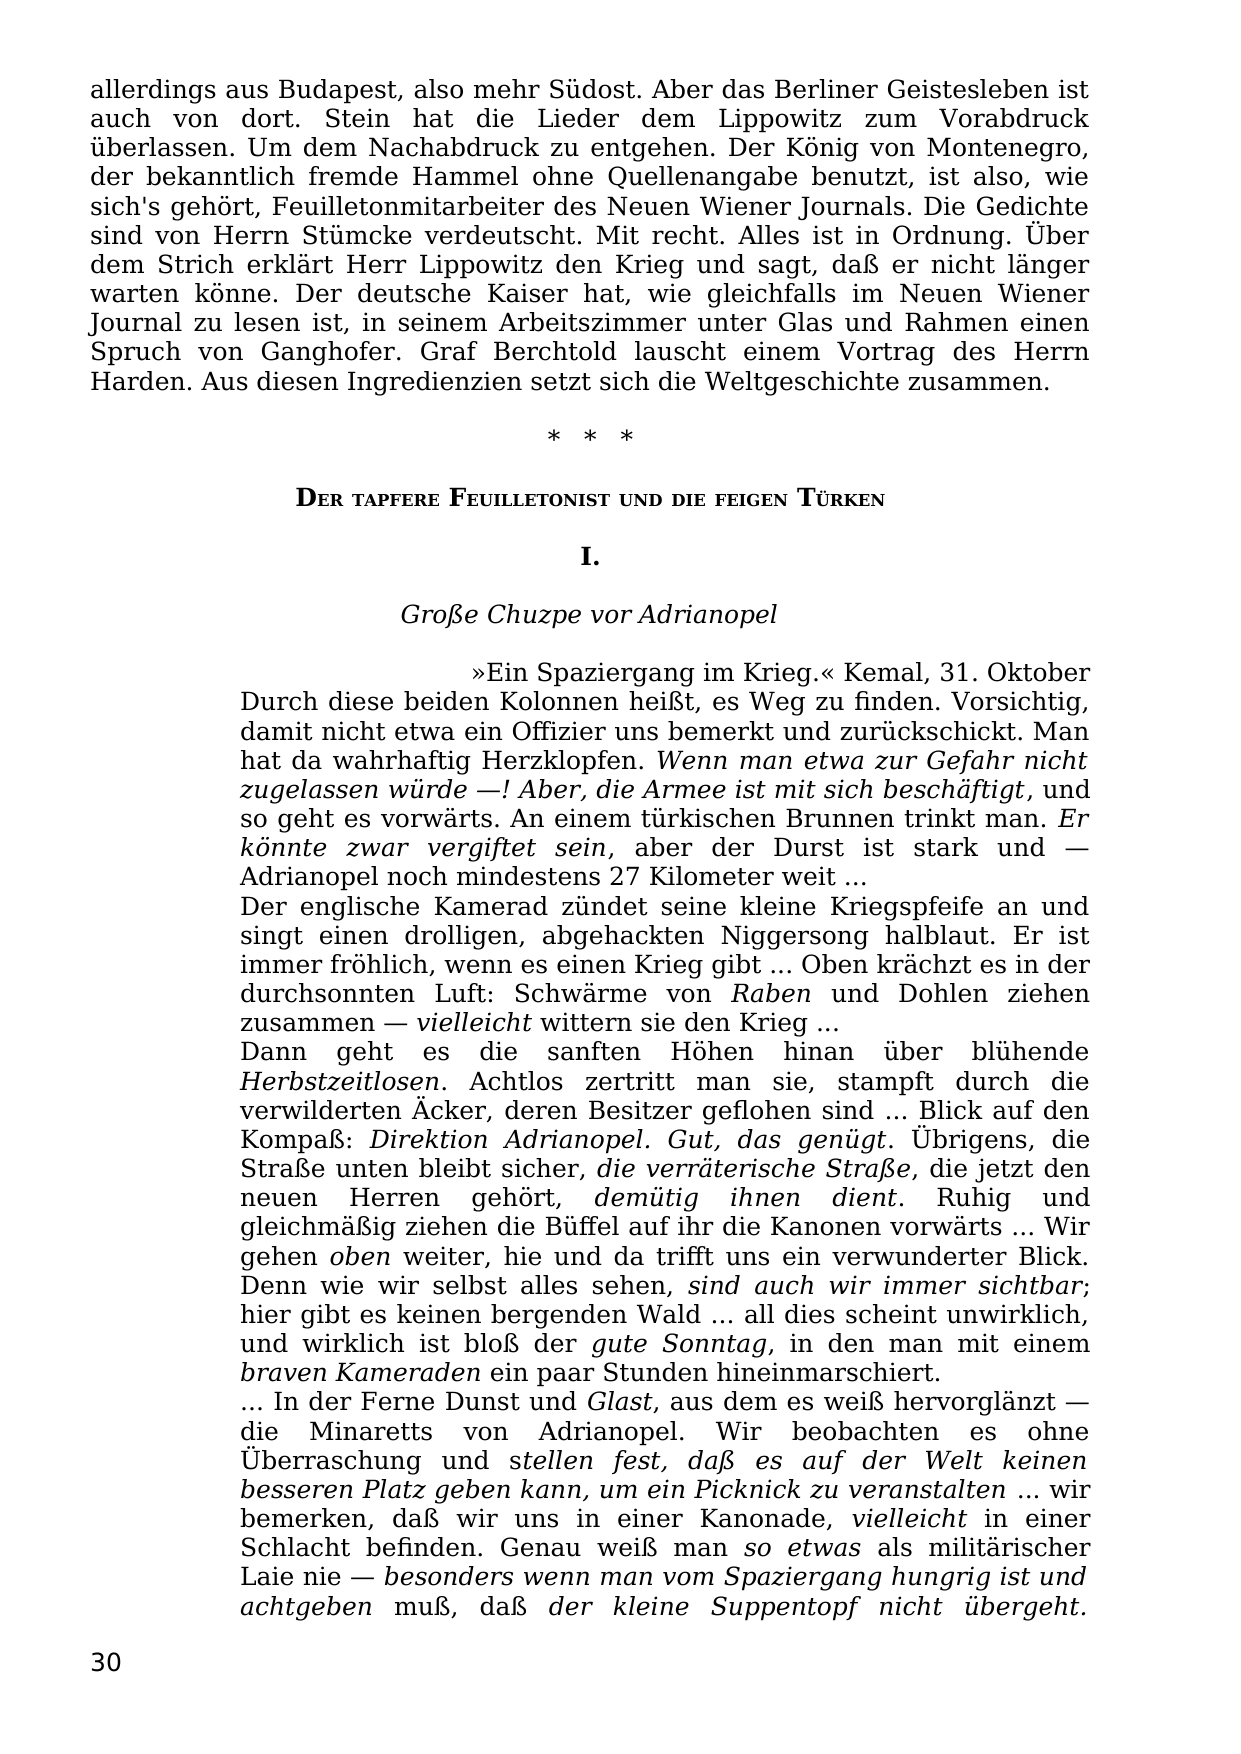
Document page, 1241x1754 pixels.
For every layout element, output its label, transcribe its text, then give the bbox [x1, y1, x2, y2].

text ... In der Ferne Dunst und Glast, aus dem es weiß hervorglänzt — die Minaretts von Adrianopel. Wir beobachten es ohne Überraschung und stellen fest, daß es auf der Welt keinen besseren Platz geben kann, um ein Picknick zu veranstalten ... wir bemerken, daß wir uns in einer Kanonade, vielleicht in einer Schlacht befinden. Genau weiß man so etwas als militärischer Laie nie — besonders wenn man vom Spaziergang hungrig ist und achtgeben muß, daß der kleine Suppentopf nicht übergeht. [240, 1387, 1091, 1621]
text Dann geht es die sanften Höhen hinan über blühende Herbstzeitlosen. Achtlos zertritt man sie, stampft durch die verwilderten Äcker, deren Besitzer geflohen sind ... Blick auf den Kompaß: Direktion Adrianopel. Gut, das genügt. Übrigens, die Straße unten bleibt sicher, die verräterische Straße, die jetzt den neuen Herren gehört, demütig ihnen dient. Ruhig und gleichmäßig ziehen die Büffel auf ihr die Kanonen vorwärts ... Wir gehen oben weiter, hie und da trifft uns ein verwunderter Blick. Denn wie wir selbst alles sehen, sind auch wir immer sichtbar; hier gibt es keinen bergenden Wald ... all dies scheint unwirklich, und wirklich ist bloß der gute Sonntag, in den man mit einem braven Kameraden ein paar Stunden hineinmarschiert. [240, 1037, 1091, 1387]
text allerdings aus Budapest, also mehr Südost. Aber das Berliner Geistesleben ist auch von dort. Stein hat die Lieder dem Lippowitz zum Vorabdruck überlassen. Um dem Nachabdruck zu entgehen. Der König von Montenegro, der bekanntlich fremde Hammel ohne Quellenangabe benutzt, ist also, wie sich's gehört, Feuilletonmitarbeiter des Neuen Wiener Journals. Die Gedichte sind von Herrn Stümcke verdeutscht. Mit recht. Alles ist in Ordnung. Über dem Strich erklärt Herr Lippowitz den Krieg und sagt, daß er nicht länger warten könne. Der deutsche Kaiser hat, wie gleichfalls im Neuen Wiener Journal zu lesen ist, in seinem Arbeitszimmer unter Glas und Rahmen einen Spruch von Ganghofer. Graf Berchtold lauscht einem Vortrag des Herrn Harden. Aus diesen Ingredienzien setzt sich die Weltgeschichte zusammen. [90, 75, 1091, 396]
text Durch diese beiden Kolonnen heißt, es Weg zu finden. Vorsichtig, damit nicht etwa ein Offizier uns bemerkt und zurückschickt. Man hat da wahrhaftig Herzklopfen. Wenn man etwa zur Gefahr nicht zugelassen würde —! Aber, die Armee ist mit sich beschäftigt, und so geht es vorwärts. An einem türkischen Brunnen trinkt man. Er könnte zwar vergiftet sein, aber der Durst ist stark und — Adrianopel noch mindestens 27 Kilometer weit ... [240, 687, 1091, 892]
text I. [90, 512, 1091, 571]
text * * * [90, 425, 1091, 454]
text »Ein Spaziergang im Krieg.« Kemal, 31. Oktober [90, 658, 1091, 687]
text Der englische Kamerad zündet seine kleine Kriegspfeife an und singt einen drolligen, abgehackten Niggersong halblaut. Er ist immer fröhlich, wenn es einen Krieg gibt ... Oben krächzt es in der durchsonnten Luft: Schwärme von Raben und Dohlen ziehen zusammen — vielleicht wittern sie den Krieg ... [240, 892, 1091, 1037]
text Große Chuzpe vor Adrianopel [90, 600, 1091, 629]
text Der tapfere Feuilletonist und die feigen Türken [90, 454, 1091, 512]
